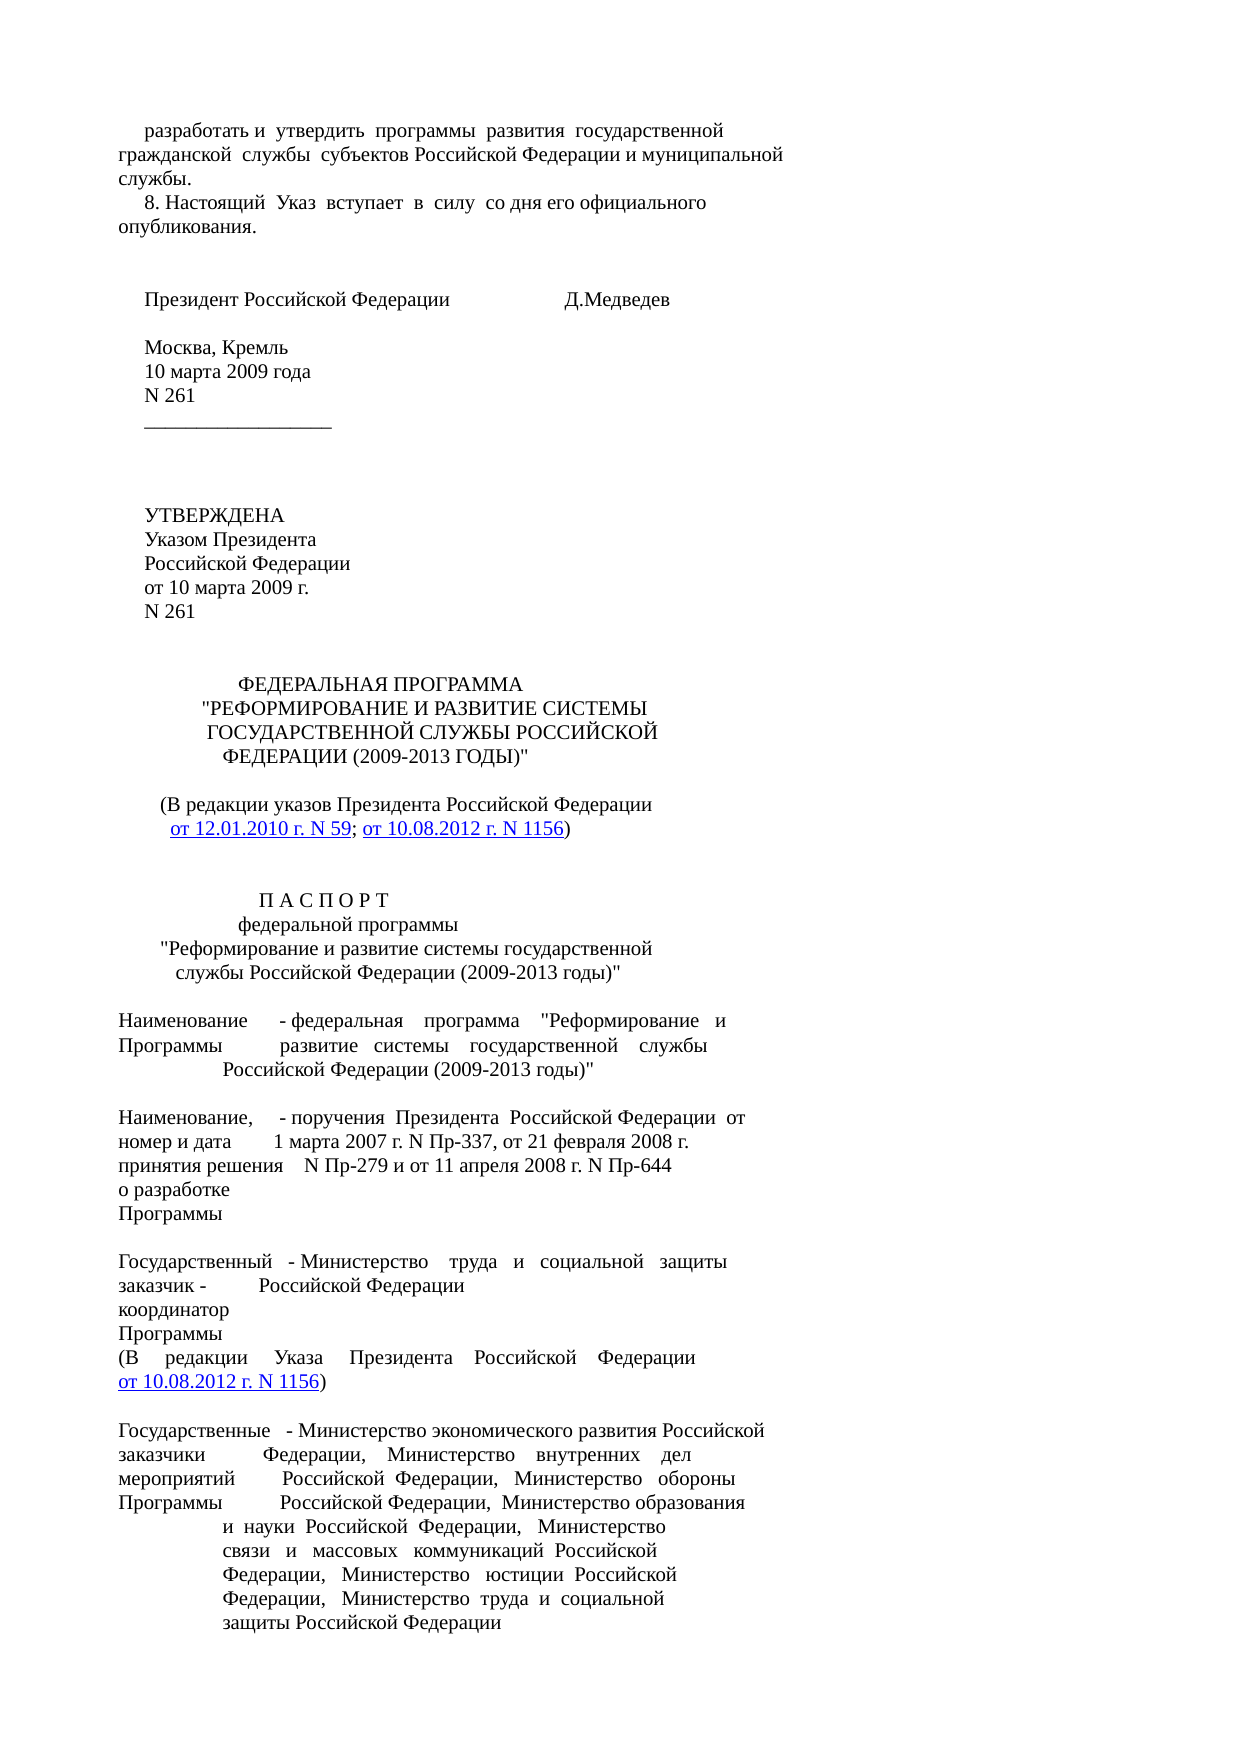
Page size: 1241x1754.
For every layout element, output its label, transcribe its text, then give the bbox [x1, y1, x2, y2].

text Программы развитие системы государственной службы [118, 1032, 1122, 1057]
text Президент Российской Федерации Д.Медведев [118, 287, 1122, 311]
text "Реформирование и развитие системы государственной [118, 936, 1122, 960]
text Наименование - федеральная программа "Реформирование и [118, 1008, 1122, 1032]
text службы Российской Федерации (2009-2013 годы)" [118, 960, 1122, 984]
text (В редакции указов Президента Российской Федерации [118, 792, 1122, 816]
text Программы [118, 1321, 1122, 1345]
text заказчик - Российской Федерации [118, 1273, 1122, 1297]
text 10 марта 2009 года [118, 359, 1122, 383]
text 8. Настоящий Указ вступает в силу со дня его официального [118, 190, 1122, 214]
text номер и дата 1 марта 2007 г. N Пр-337, от 21 февраля 2008 г. [118, 1129, 1122, 1153]
text ФЕДЕРАЛЬНАЯ ПРОГРАММА [118, 672, 1122, 696]
text Программы [118, 1201, 1122, 1225]
text и науки Российской Федерации, Министерство [118, 1514, 1122, 1538]
text Российской Федерации (2009-2013 годы)" [118, 1057, 1122, 1081]
text П А С П О Р Т [118, 888, 1122, 912]
text от 10.08.2012 г. N 1156) [118, 1369, 1122, 1393]
text разработать и утвердить программы развития государственной [118, 118, 1122, 142]
text Программы Российской Федерации, Министерство образования [118, 1490, 1122, 1514]
text опубликования. [118, 214, 1122, 238]
text Москва, Кремль [118, 335, 1122, 359]
text заказчики Федерации, Министерство внутренних дел [118, 1442, 1122, 1466]
text Государственные - Министерство экономического развития Российской [118, 1417, 1122, 1442]
text службы. [118, 166, 1122, 190]
text "РЕФОРМИРОВАНИЕ И РАЗВИТИЕ СИСТЕМЫ [118, 696, 1122, 720]
text N 261 [118, 383, 1122, 407]
text мероприятий Российской Федерации, Министерство обороны [118, 1466, 1122, 1490]
text от 10 марта 2009 г. [118, 575, 1122, 599]
text защиты Российской Федерации [118, 1610, 1122, 1634]
text N 261 [118, 599, 1122, 623]
text ГОСУДАРСТВЕННОЙ СЛУЖБЫ РОССИЙСКОЙ [118, 720, 1122, 744]
text федеральной программы [118, 912, 1122, 936]
text гражданской службы субъектов Российской Федерации и муниципальной [118, 142, 1122, 166]
text Федерации, Министерство юстиции Российской [118, 1562, 1122, 1586]
text координатор [118, 1297, 1122, 1321]
text Федерации, Министерство труда и социальной [118, 1586, 1122, 1610]
text Российской Федерации [118, 551, 1122, 575]
text Наименование, - поручения Президента Российской Федерации от [118, 1105, 1122, 1129]
text связи и массовых коммуникаций Российской [118, 1538, 1122, 1562]
text о разработке [118, 1177, 1122, 1201]
text принятия решения N Пр-279 и от 11 апреля 2008 г. N Пр-644 [118, 1153, 1122, 1177]
text Указом Президента [118, 527, 1122, 551]
text от 12.01.2010 г. N 59; от 10.08.2012 г. N 1156) [118, 816, 1122, 840]
text ФЕДЕРАЦИИ (2009-2013 ГОДЫ)" [118, 744, 1122, 768]
text (В редакции Указа Президента Российской Федерации [118, 1345, 1122, 1369]
text Государственный - Министерство труда и социальной защиты [118, 1249, 1122, 1273]
text УТВЕРЖДЕНА [118, 503, 1122, 527]
text __________________ [118, 407, 1122, 431]
